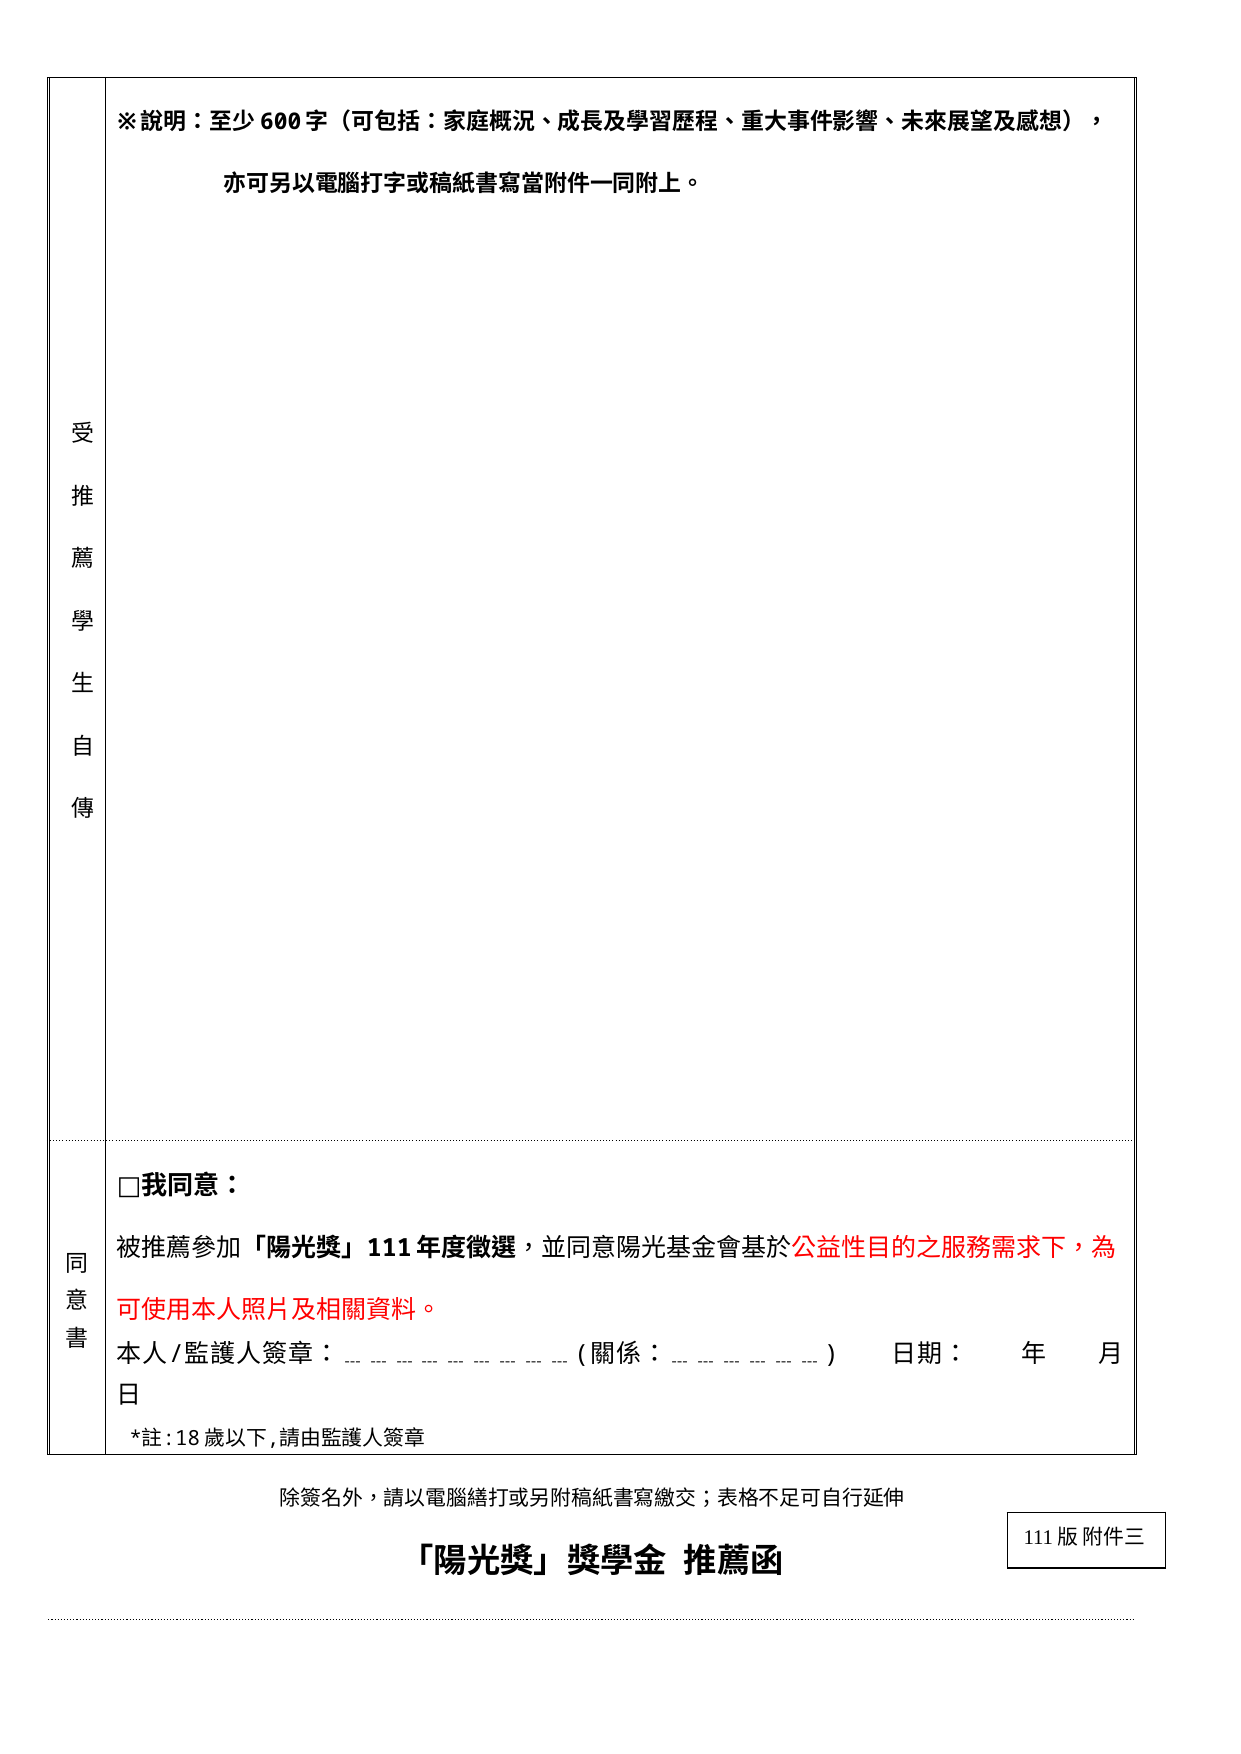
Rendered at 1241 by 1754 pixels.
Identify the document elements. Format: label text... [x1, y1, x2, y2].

table_cell □我同意： 被推薦參加「陽光獎」111年度徵選，並同意陽光基金會基於公益性目的之服務需求下，為可使用本人照片及相關資料。 本人/監護人簽章：﹍﹍﹍﹍﹍﹍﹍﹍﹍(關係：﹍﹍﹍﹍﹍﹍) 日期： 年 月 日 *註:18歲以下,請由監護人簽章 [106, 1140, 1134, 1454]
table_cell 「陽光獎」獎學金 推薦函 [1008, 1513, 1165, 1567]
table_cell 同意書 [50, 1140, 105, 1454]
table_cell 受推薦學生自傳 [50, 78, 105, 1140]
table_cell 除簽名外，請以電腦繕打或另附稿紙書寫繳交；表格不足可自行延伸 [48, 1455, 1136, 1517]
table_cell 「陽光獎」獎學金 推薦函 [48, 1517, 1136, 1619]
table_cell ※說明：至少600字（可包括：家庭概況、成長及學習歷程、重大事件影響、未來展望及感想）， 亦可另以電腦打字或稿紙書寫當附件一同附上。 [106, 78, 1134, 1140]
